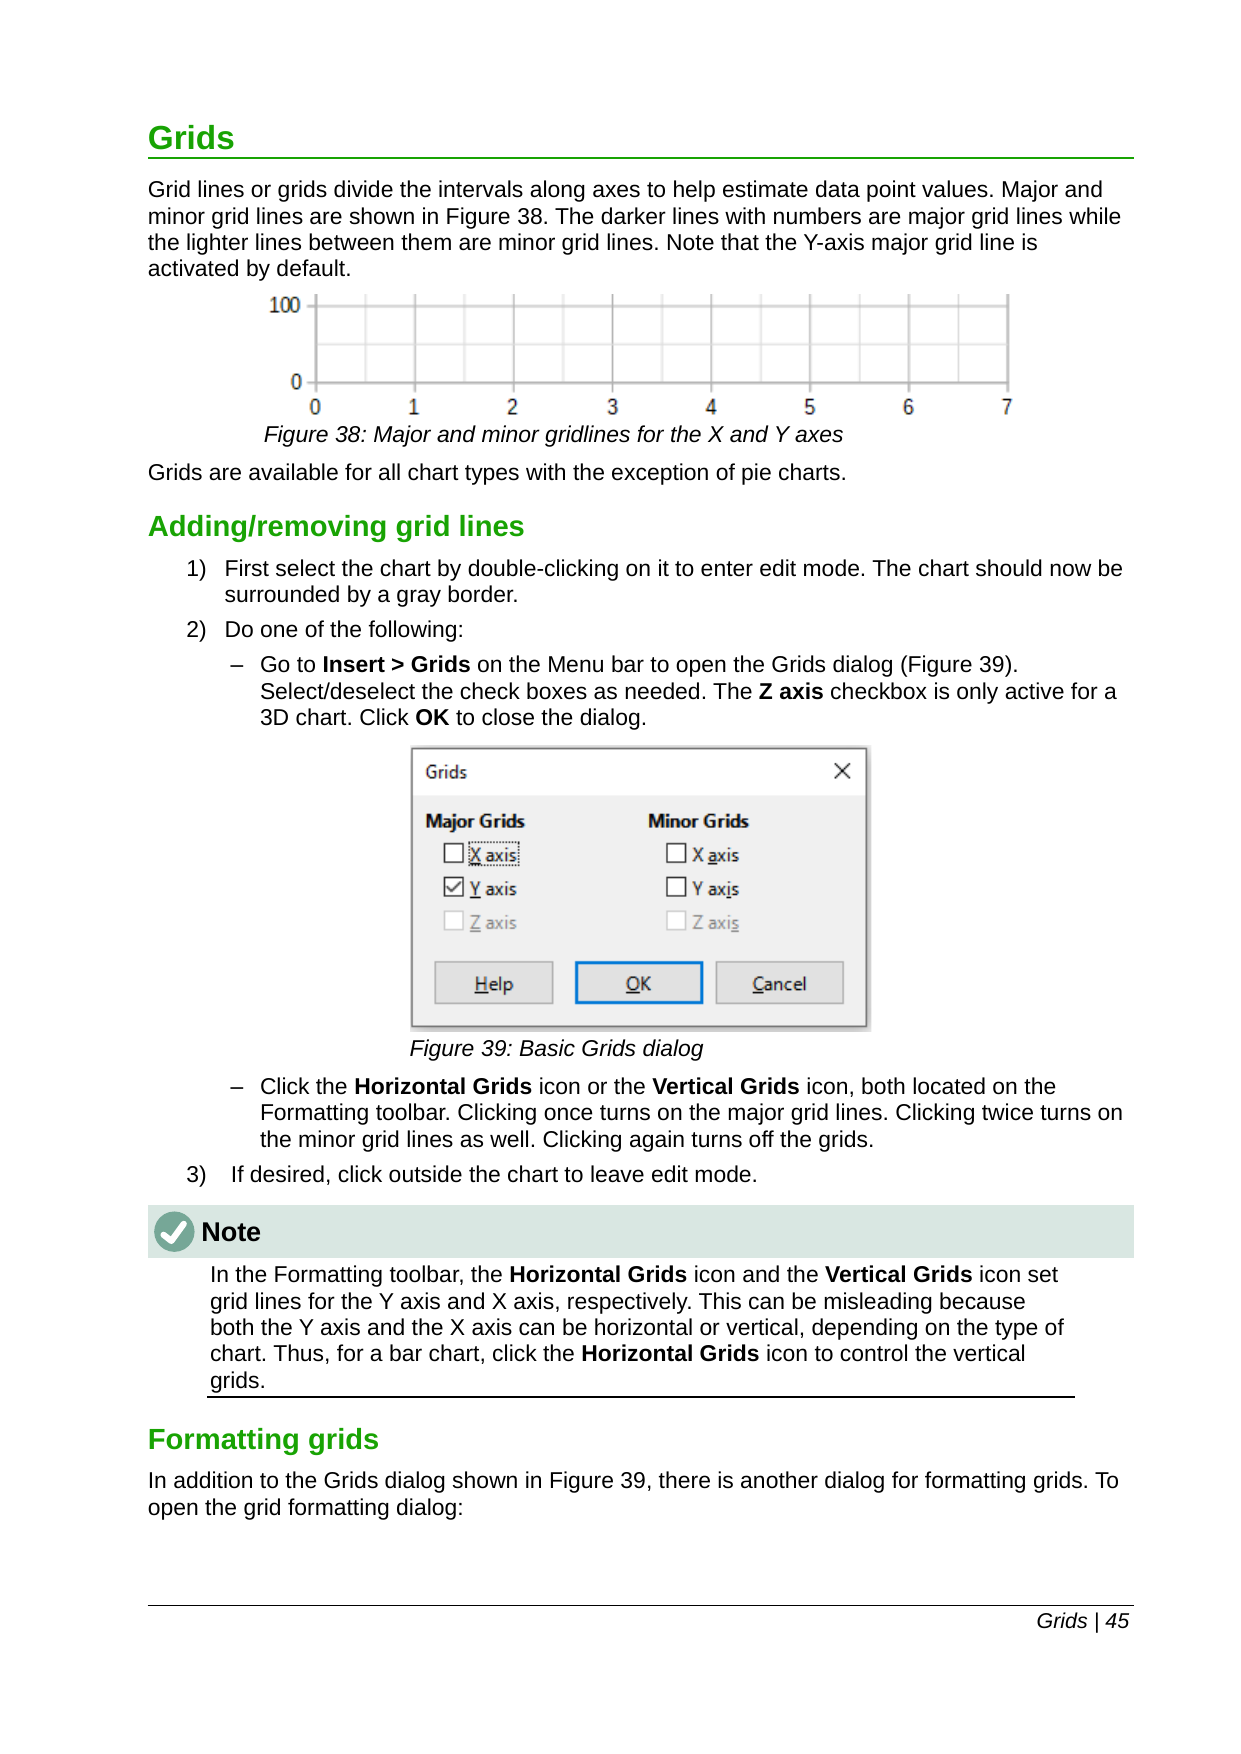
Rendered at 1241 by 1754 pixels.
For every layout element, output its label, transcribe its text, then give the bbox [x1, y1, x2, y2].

text Grid lines or grids divide the intervals along axes to help estimate data point values. Major and minor grid lines are shown in Figure 38. The darker lines with numbers are major grid lines while the lighter lines between them are minor grid lines. Note that the Y-axis major grid line is activated by default. [148, 176, 1134, 282]
picture [263, 294, 1019, 421]
subtitle Formatting grids [148, 1422, 1134, 1455]
text Figure 39: Basic Grids dialog [407, 742, 874, 1061]
text Grids are available for all chart types with the exception of pie charts. [148, 459, 1134, 486]
text Figure 38: Major and minor gridlines for the X and Y axes [263, 421, 1018, 447]
list Do one of the following: [207, 616, 1134, 642]
text In the Formatting toolbar, the Horizontal Grids icon and the Vertical Grids icon set grid lines for the Y axis and X axis, respectively. This can be misleading because both the Y axis and the X axis can be horizontal or vertical, depending on the type of chart. Thus, for a bar chart, click the Horizontal Grids icon to control the vertical grids. [207, 1258, 1075, 1396]
text In addition to the Grids dialog shown in Figure 39, there is another dialog for formatting grids. To open the grid formatting dialog: [148, 1467, 1134, 1520]
list First select the chart by double-clicking on it to enter edit mode. The chart should now be surrounded by a gray border. [207, 554, 1134, 607]
list If desired, click outside the chart to leave edit mode. [207, 1161, 1134, 1187]
list Go to Insert > Grids on the Menu bar to open the Grids dialog (Figure 39). Select/deselect the check boxes as needed. The Z axis checkbox is only active for a 3D chart. Click OK to close the dialog. [230, 651, 1134, 730]
subtitle Note [148, 1205, 1134, 1258]
subtitle Grids [148, 118, 1134, 157]
picture [410, 745, 872, 1032]
list Click the Horizontal Grids icon or the Vertical Grids icon, both located on the Formatting toolbar. Clicking once turns on the major grid lines. Clicking twice turns on the minor grid lines as well. Clicking again turns off the grids. [230, 1073, 1134, 1152]
subtitle Adding/removing grid lines [148, 509, 1134, 543]
